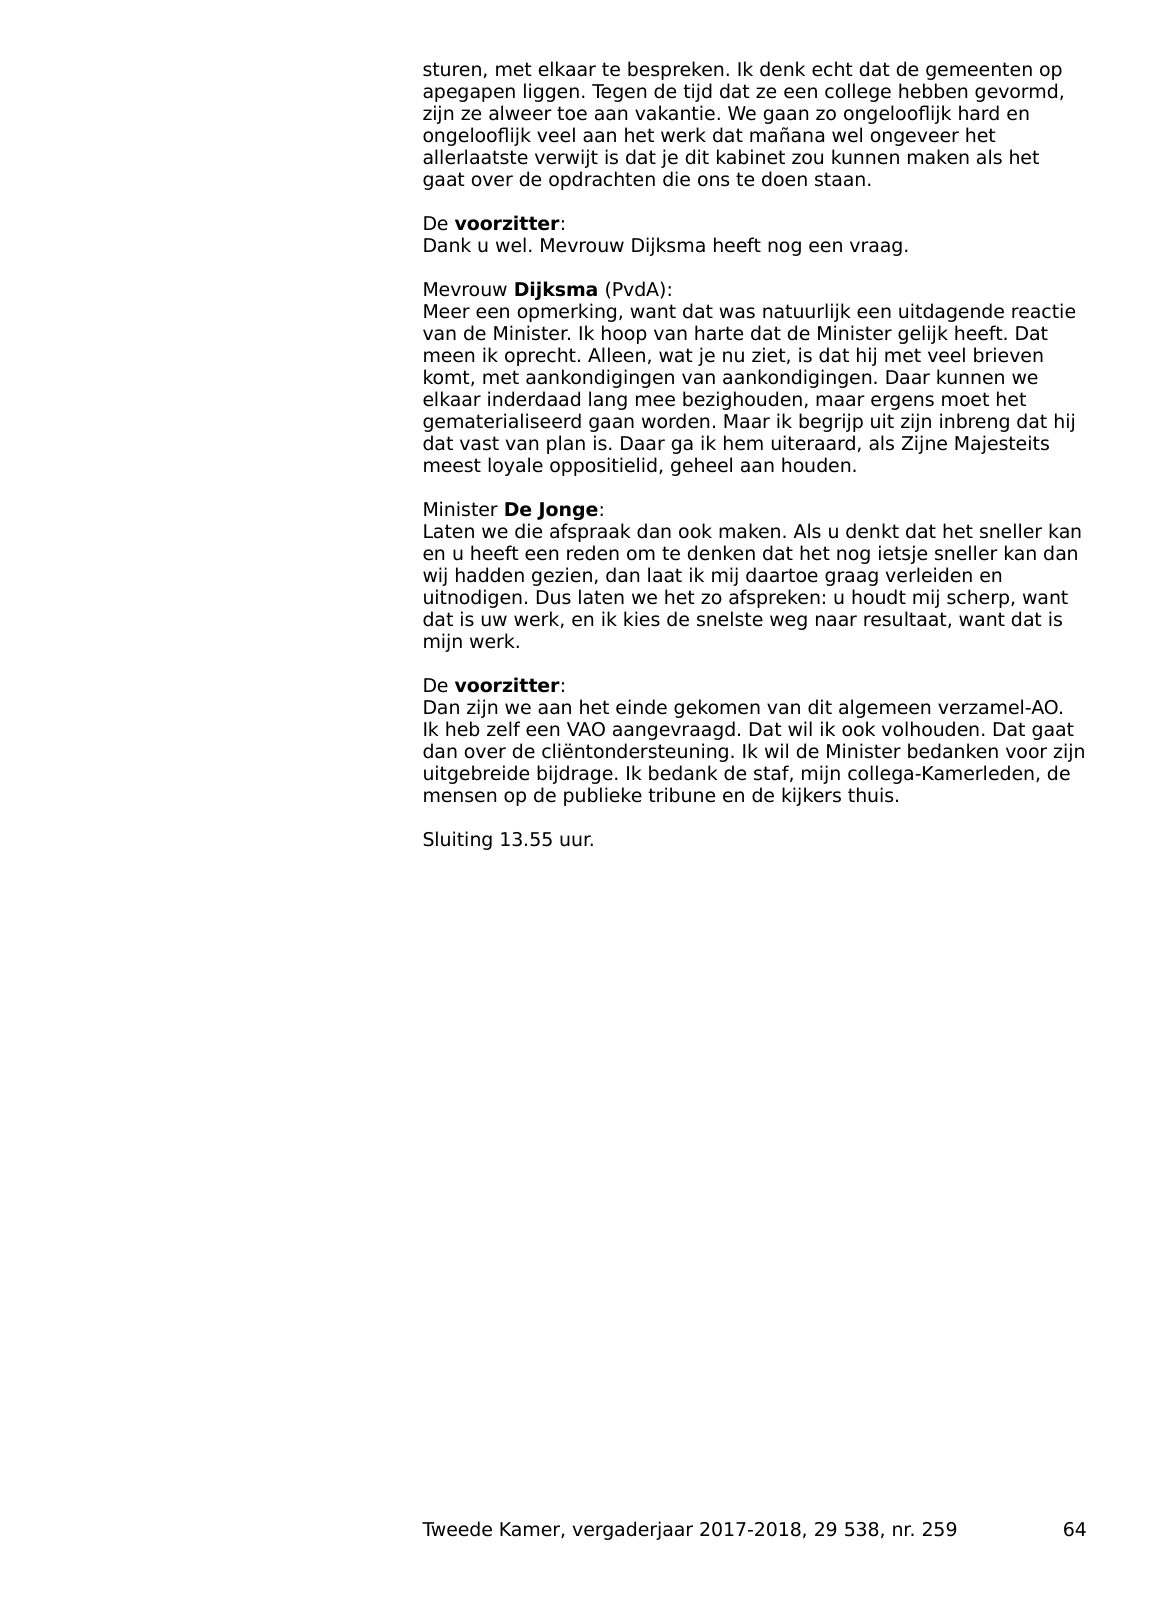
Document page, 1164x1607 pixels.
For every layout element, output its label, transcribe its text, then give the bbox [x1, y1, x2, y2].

text Minister De Jonge: [422, 499, 1087, 521]
text sturen, met elkaar te bespreken. Ik denk echt dat de gemeenten op apegapen liggen. Tegen de tijd dat ze een college hebben gevormd, zijn ze alweer toe aan vakantie. We gaan zo ongelooflijk hard en ongelooflijk veel aan het werk dat mañana wel ongeveer het allerlaatste verwijt is dat je dit kabinet zou kunnen maken als het gaat over de opdrachten die ons te doen staan. [422, 59, 1087, 191]
text Meer een opmerking, want dat was natuurlijk een uitdagende reactie van de Minister. Ik hoop van harte dat de Minister gelijk heeft. Dat meen ik oprecht. Alleen, wat je nu ziet, is dat hij met veel brieven komt, met aankondigingen van aankondigingen. Daar kunnen we elkaar inderdaad lang mee bezighouden, maar ergens moet het gematerialiseerd gaan worden. Maar ik begrijp uit zijn inbreng dat hij dat vast van plan is. Daar ga ik hem uiteraard, als Zijne Majesteits meest loyale oppositielid, geheel aan houden. [422, 301, 1087, 477]
text De voorzitter: [422, 675, 1087, 697]
text Mevrouw Dijksma (PvdA): [422, 279, 1087, 301]
text De voorzitter: [422, 213, 1087, 235]
text Laten we die afspraak dan ook maken. Als u denkt dat het sneller kan en u heeft een reden om te denken dat het nog ietsje sneller kan dan wij hadden gezien, dan laat ik mij daartoe graag verleiden en uitnodigen. Dus laten we het zo afspreken: u houdt mij scherp, want dat is uw werk, en ik kies de snelste weg naar resultaat, want dat is mijn werk. [422, 521, 1087, 653]
text Sluiting 13.55 uur. [422, 829, 1087, 851]
text Dan zijn we aan het einde gekomen van dit algemeen verzamel-AO. Ik heb zelf een VAO aangevraagd. Dat wil ik ook volhouden. Dat gaat dan over de cliëntondersteuning. Ik wil de Minister bedanken voor zijn uitgebreide bijdrage. Ik bedank de staf, mijn collega-Kamerleden, de mensen op de publieke tribune en de kijkers thuis. [422, 697, 1087, 807]
text Dank u wel. Mevrouw Dijksma heeft nog een vraag. [422, 235, 1087, 257]
